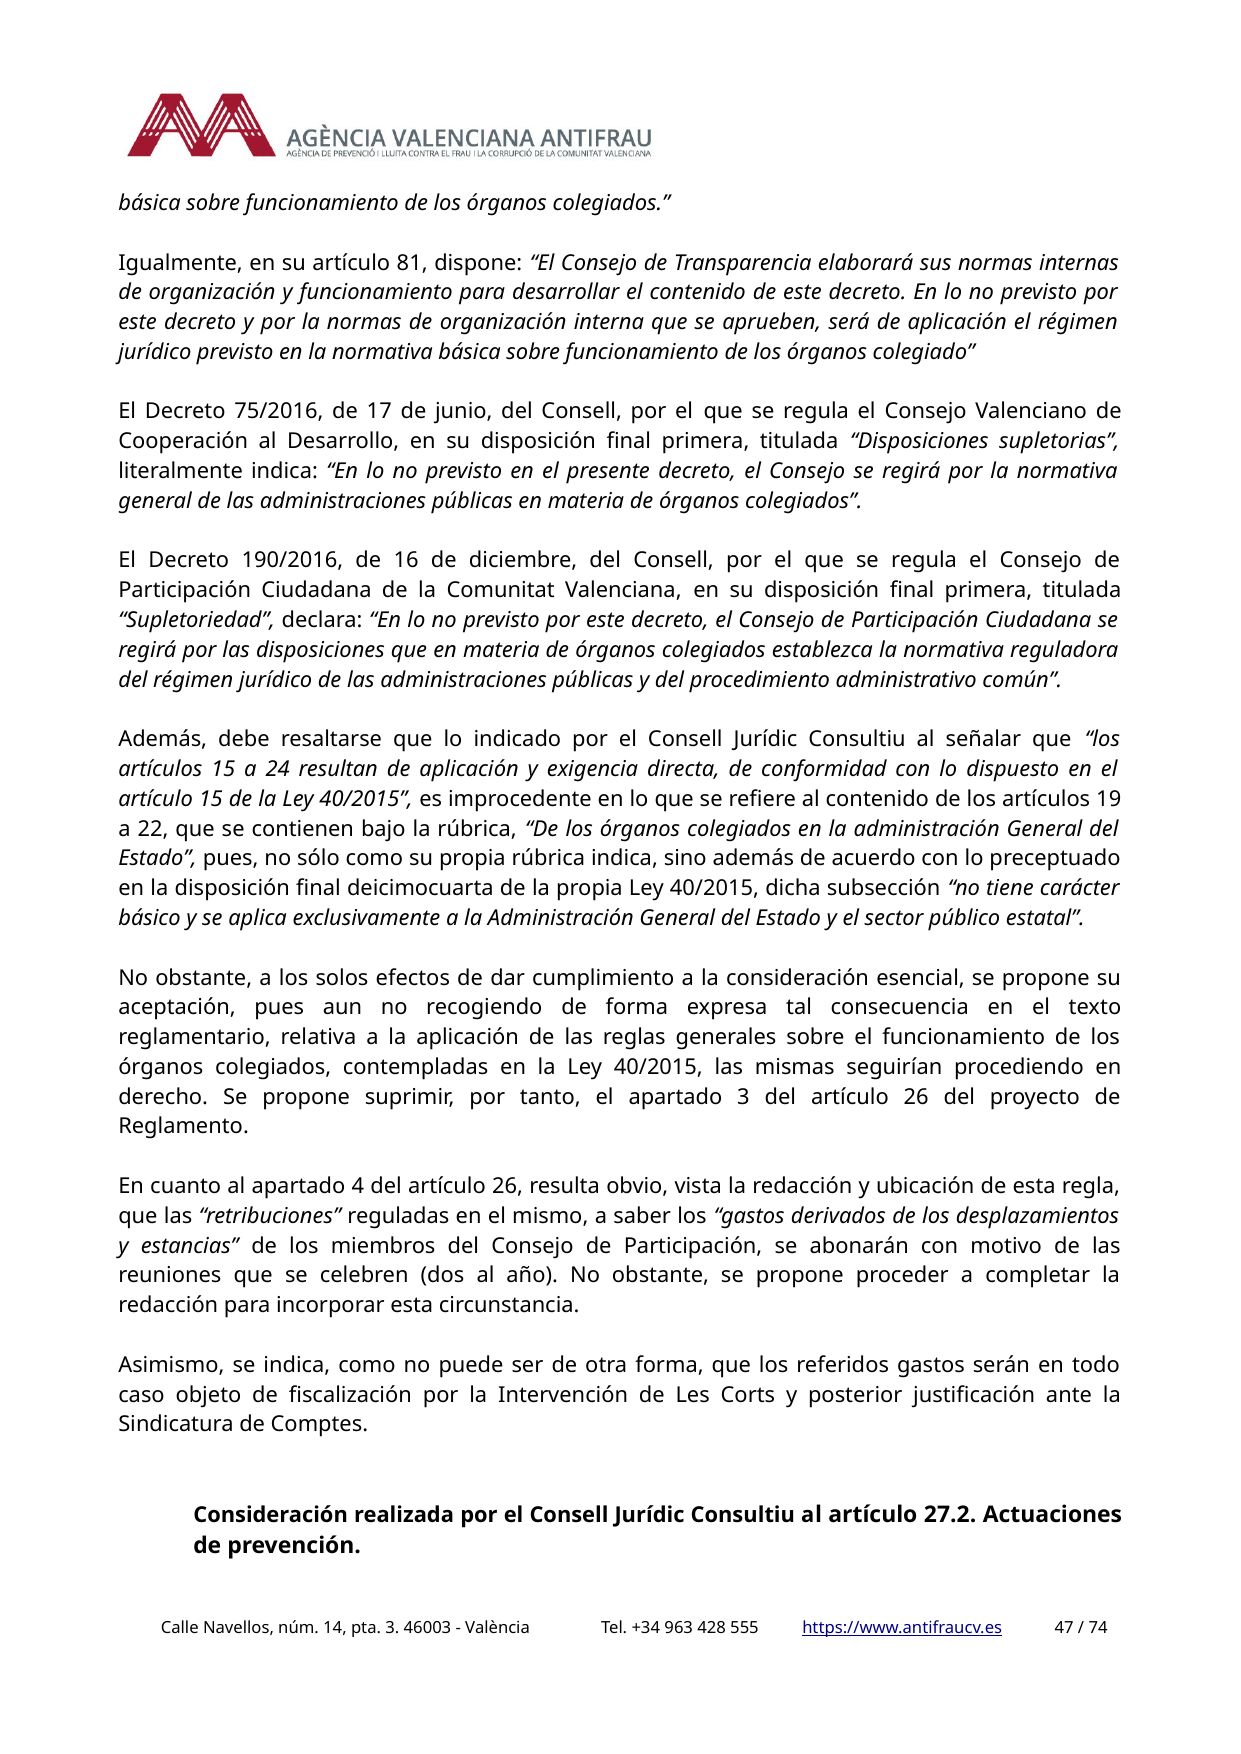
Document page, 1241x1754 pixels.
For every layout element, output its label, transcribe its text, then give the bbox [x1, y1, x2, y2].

text El Decreto 190/2016, de 16 de diciembre, del Consell, por el que se regula el Consejo de Participación Ciudadana de la Comunitat Valenciana, en su disposición final primera, titulada “Supletoriedad”, declara: “En lo no previsto por este decreto, el Consejo de Participación Ciudadana se regirá por las disposiciones que en materia de órganos colegiados establezca la normativa reguladora del régimen jurídico de las administraciones públicas y del procedimiento administrativo común”. [118, 544, 1122, 693]
text Asimismo, se indica, como no puede ser de otra forma, que los referidos gastos serán en todo caso objeto de fiscalización por la Intervención de Les Corts y posterior justificación ante la Sindicatura de Comptes. [118, 1349, 1122, 1438]
text básica sobre funcionamiento de los órganos colegiados.” [118, 187, 1122, 217]
text Igualmente, en su artículo 81, dispone: “El Consejo de Transparencia elaborará sus normas internas de organización y funcionamiento para desarrollar el contenido de este decreto. En lo no previsto por este decreto y por la normas de organización interna que se aprueben, será de aplicación el régimen jurídico previsto en la normativa básica sobre funcionamiento de los órganos colegiado” [118, 247, 1122, 366]
text Además, debe resaltarse que lo indicado por el Consell Jurídic Consultiu al señalar que “los artículos 15 a 24 resultan de aplicación y exigencia directa, de conformidad con lo dispuesto en el artículo 15 de la Ley 40/2015”, es improcedente en lo que se refiere al contenido de los artículos 19 a 22, que se contienen bajo la rúbrica, “De los órganos colegiados en la administración General del Estado”, pues, no sólo como su propia rúbrica indica, sino además de acuerdo con lo preceptuado en la disposición final deicimocuarta de la propia Ley 40/2015, dicha subsección “no tiene carácter básico y se aplica exclusivamente a la Administración General del Estado y el sector público estatal”. [118, 723, 1122, 932]
text Consideración realizada por el Consell Jurídic Consultiu al artículo 27.2. Actuaciones de prevención. [193, 1498, 1122, 1560]
text No obstante, a los solos efectos de dar cumplimiento a la consideración esencial, se propone su aceptación, pues aun no recogiendo de forma expresa tal consecuencia en el texto reglamentario, relativa a la aplicación de las reglas generales sobre el funcionamiento de los órganos colegiados, contempladas en la Ley 40/2015, las mismas seguirían procediendo en derecho. Se propone suprimir, por tanto, el apartado 3 del artículo 26 del proyecto de Reglamento. [118, 962, 1122, 1140]
text El Decreto 75/2016, de 17 de junio, del Consell, por el que se regula el Consejo Valenciano de Cooperación al Desarrollo, en su disposición final primera, titulada “Disposiciones supletorias”, literalmente indica: “En lo no previsto en el presente decreto, el Consejo se regirá por la normativa general de las administraciones públicas en materia de órganos colegiados”. [118, 396, 1122, 515]
picture [122, 81, 655, 166]
text En cuanto al apartado 4 del artículo 26, resulta obvio, vista la redacción y ubicación de esta regla, que las “retribuciones” reguladas en el mismo, a saber los “gastos derivados de los desplazamientos y estancias” de los miembros del Consejo de Participación, se abonarán con motivo de las reuniones que se celebren (dos al año). No obstante, se propone proceder a completar la redacción para incorporar esta circunstancia. [118, 1170, 1122, 1319]
